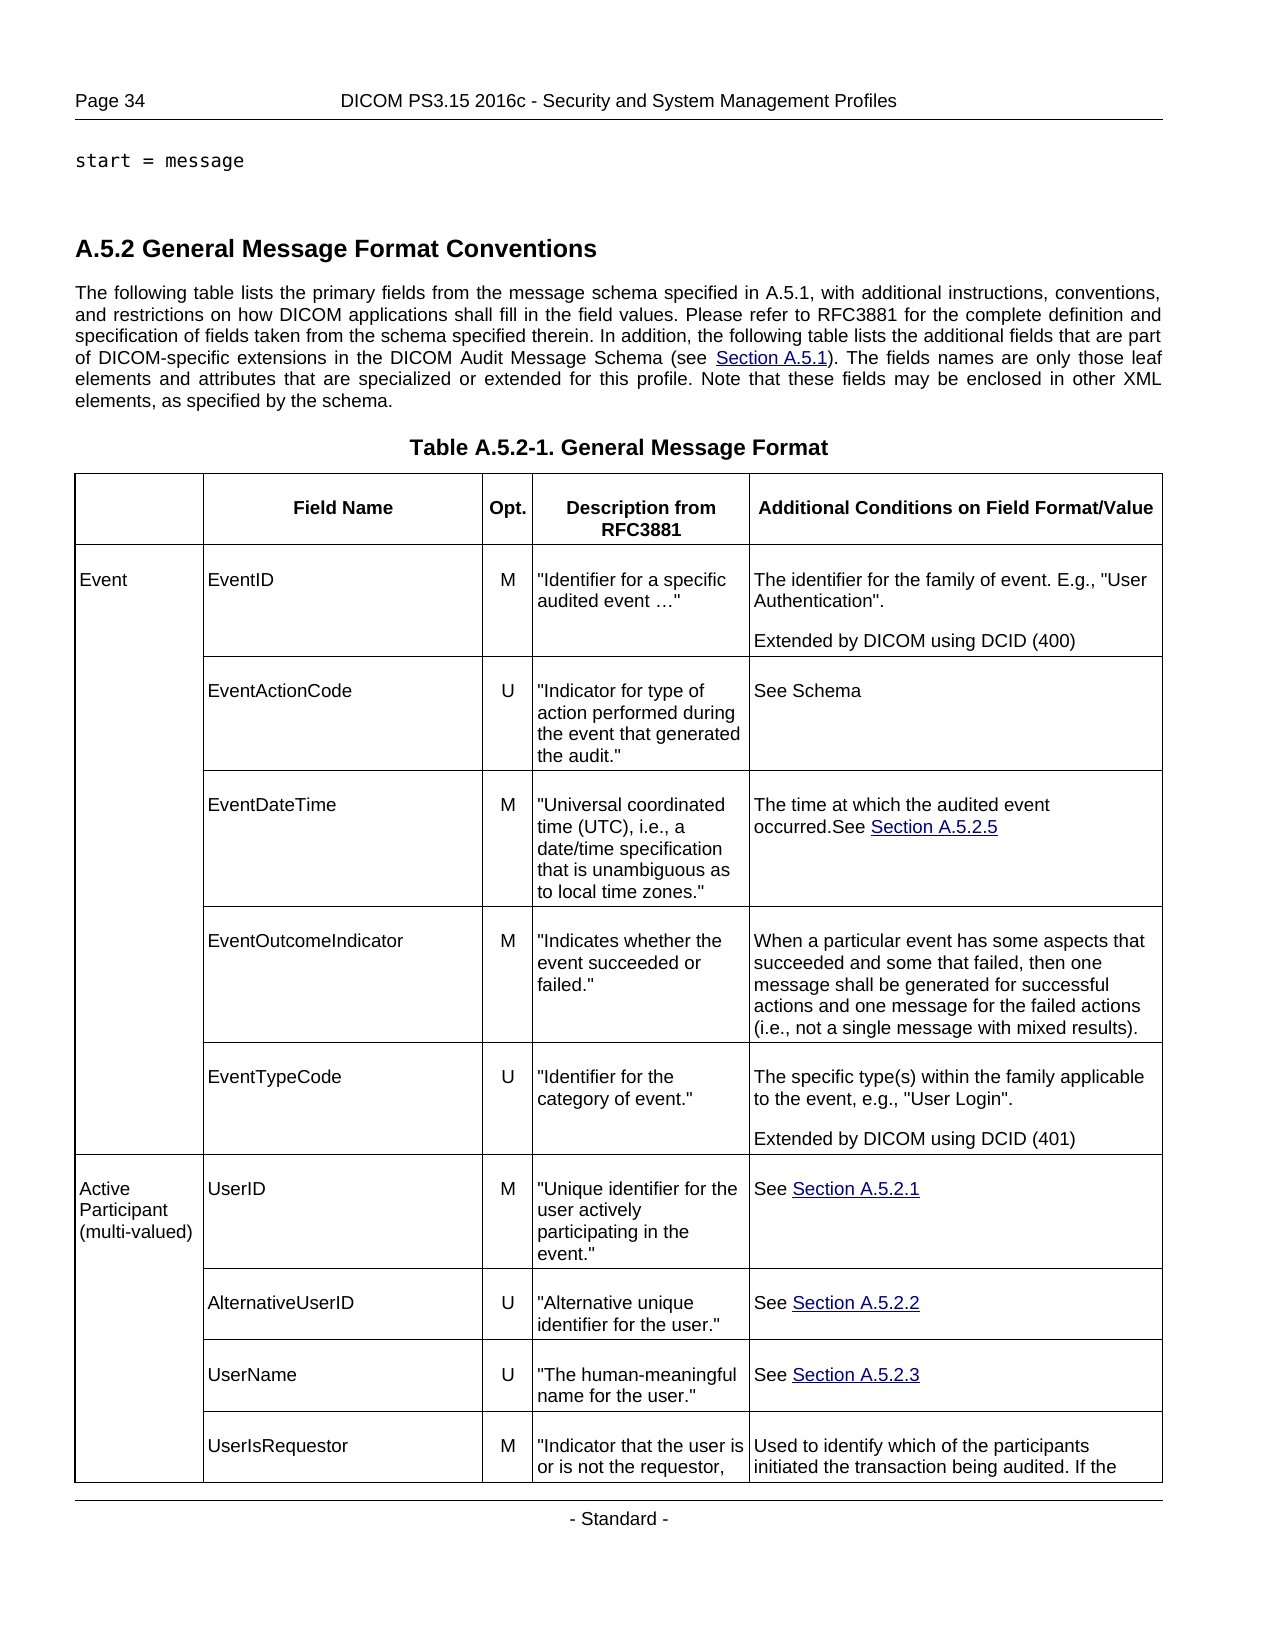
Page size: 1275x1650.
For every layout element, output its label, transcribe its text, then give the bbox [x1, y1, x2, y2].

table_cell U [483, 1340, 532, 1411]
table_cell M [483, 1155, 532, 1268]
table_cell EventDateTime [204, 771, 482, 906]
table_cell "Identifier for a specific audited event …" [533, 545, 749, 656]
table_cell EventTypeCode [204, 1043, 482, 1154]
table_cell Active Participant (multi-valued) [76, 1155, 203, 1482]
table_cell See Schema [750, 657, 1162, 770]
table_cell M [483, 771, 532, 906]
text start = message [75, 150, 1162, 216]
table_cell EventActionCode [204, 657, 482, 770]
table_cell See Section A.5.2.3 [750, 1340, 1162, 1411]
table_cell "Identifier for the category of event." [533, 1043, 749, 1154]
table_cell When a particular event has some aspects that succeeded and some that failed, then one message shall be generated for successful actions and one message for the failed actions (i.e., not a single message with mixed results). [750, 907, 1162, 1042]
table_cell "The human-meaningful name for the user." [533, 1340, 749, 1411]
table_cell "Indicator that the user is or is not the requestor, [533, 1412, 749, 1482]
table_cell See Section A.5.2.1 [750, 1155, 1162, 1268]
table_cell UserName [204, 1340, 482, 1411]
table_header Opt. [483, 474, 532, 544]
table_cell UserID [204, 1155, 482, 1268]
table_cell EventID [204, 545, 482, 656]
table_cell The identifier for the family of event. E.g., "User Authentication". Extended by DICOM using DCID (400) [750, 545, 1162, 656]
table_cell "Alternative unique identifier for the user." [533, 1269, 749, 1339]
table_cell EventOutcomeIndicator [204, 907, 482, 1042]
table_cell U [483, 657, 532, 770]
text The following table lists the primary fields from the message schema specified in A.5.1, with additional instructions, conventions, and restrictions on how DICOM applications shall fill in the field values. Please refer to RFC3881 for the complete definition and specification of fields taken from the schema specified therein. In addition, the following table lists the additional fields that are part of DICOM-specific extensions in the DICOM Audit Message Schema (see Section A.5.1). The fields names are only those leaf elements and attributes that are specialized or extended for this profile. Note that these fields may be enclosed in other XML elements, as specified by the schema. [75, 282, 1162, 411]
table_cell "Indicates whether the event succeeded or failed." [533, 907, 749, 1042]
table_cell M [483, 1412, 532, 1482]
table_header Additional Conditions on Field Format/Value [750, 474, 1162, 544]
table_cell The specific type(s) within the family applicable to the event, e.g., "User Login". Extended by DICOM using DCID (401) [750, 1043, 1162, 1154]
table_cell M [483, 545, 532, 656]
table_cell "Indicator for type of action performed during the event that generated the audit." [533, 657, 749, 770]
text A.5.2 General Message Format Conventions [75, 234, 1162, 263]
table_header Description from RFC3881 [533, 474, 749, 544]
table_cell "Universal coordinated time (UTC), i.e., a date/time specification that is unambiguous as to local time zones." [533, 771, 749, 906]
table_cell UserIsRequestor [204, 1412, 482, 1482]
table_header [76, 474, 203, 544]
table_cell The time at which the audited event occurred.See Section A.5.2.5 [750, 771, 1162, 906]
table_cell U [483, 1043, 532, 1154]
table_cell Used to identify which of the participants initiated the transaction being audited. If the [750, 1412, 1162, 1482]
table_header Field Name [204, 474, 482, 544]
table_cell "Unique identifier for the user actively participating in the event." [533, 1155, 749, 1268]
table_cell See Section A.5.2.2 [750, 1269, 1162, 1339]
text Table A.5.2-1. General Message Format [75, 434, 1162, 459]
table_cell AlternativeUserID [204, 1269, 482, 1339]
table_cell U [483, 1269, 532, 1339]
table_cell Event [76, 545, 203, 1154]
table_cell M [483, 907, 532, 1042]
